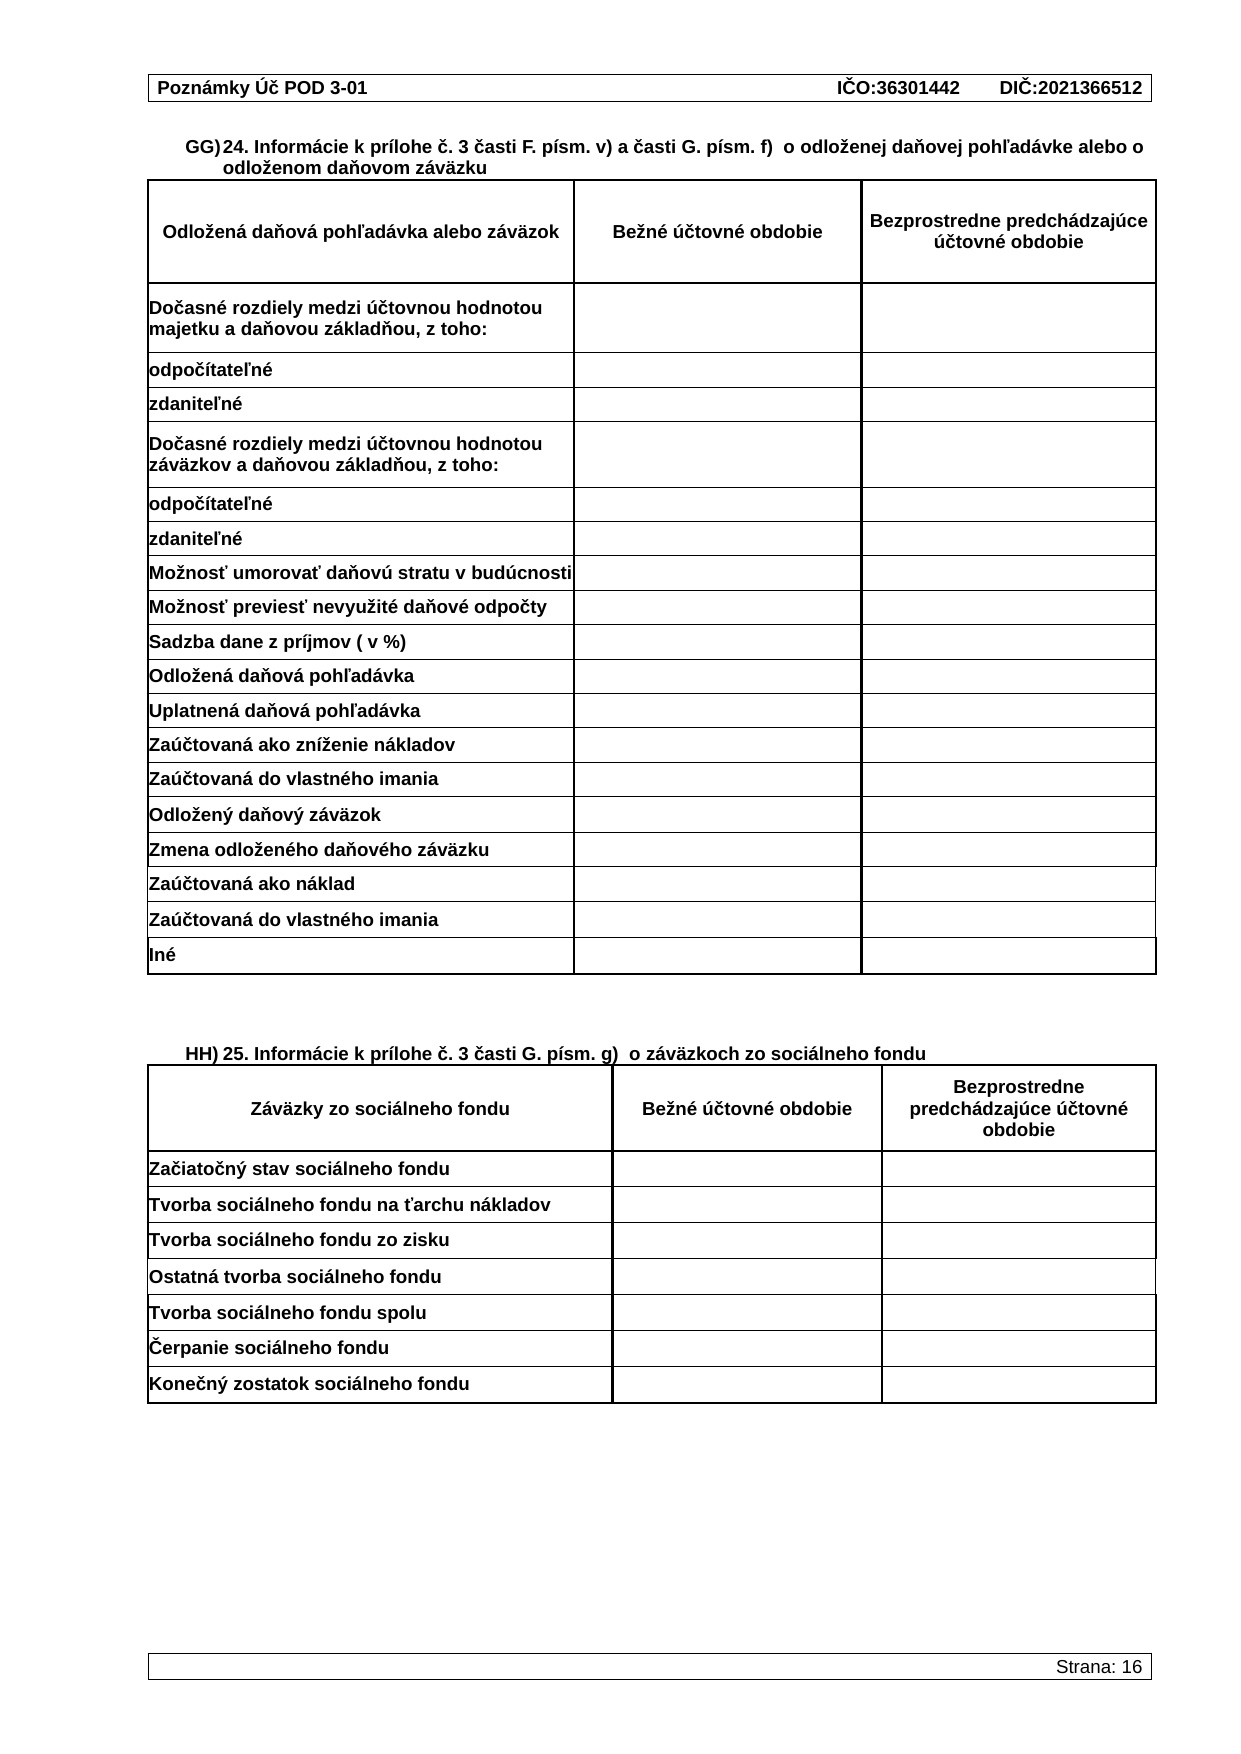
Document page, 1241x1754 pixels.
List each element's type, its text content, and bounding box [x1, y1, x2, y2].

table_cell [863, 388, 1155, 421]
table_cell [863, 833, 1155, 866]
table_cell [614, 1295, 881, 1330]
table_cell Uplatnená daňová pohľadávka [149, 694, 573, 727]
table_cell [863, 522, 1155, 555]
table_cell [614, 1152, 881, 1186]
table_cell [614, 1187, 881, 1222]
table_header Bezprostredne predchádzajúce účtovné obdobie [863, 181, 1155, 282]
table_cell Zmena odloženého daňového záväzku [149, 833, 573, 866]
table_cell Sadzba dane z príjmov ( v %) [149, 625, 573, 658]
table_cell [863, 353, 1155, 387]
table_cell Ostatná tvorba sociálneho fondu [148, 1259, 611, 1294]
table_header Bežné účtovné obdobie [575, 181, 860, 282]
table_cell [863, 660, 1155, 693]
table_cell [614, 1259, 881, 1294]
list 24. Informácie k prílohe č. 3 časti F. písm. v) a časti G. písm. f) o odloženej daňovej pohľadávke alebo o odloženom daňovom záväzku [185, 136, 1152, 179]
table_cell [575, 353, 860, 387]
list 25. Informácie k prílohe č. 3 časti G. písm. g) o záväzkoch zo sociálneho fondu [185, 1042, 1152, 1064]
table_cell odpočítateľné [149, 488, 573, 521]
table_cell Možnosť previesť nevyužité daňové odpočty [149, 591, 573, 624]
table_cell Možnosť umorovať daňovú stratu v budúcnosti [149, 556, 573, 590]
table_cell zdaniteľné [149, 522, 573, 555]
table_cell [575, 488, 860, 521]
table_cell [863, 763, 1155, 796]
table_cell Dočasné rozdiely medzi účtovnou hodnotou záväzkov a daňovou základňou, z toho: [149, 422, 573, 487]
table_cell [575, 797, 860, 832]
table_cell [863, 284, 1155, 352]
table_cell [863, 422, 1155, 487]
table_cell [575, 833, 860, 866]
table_cell [863, 556, 1155, 590]
table_cell Konečný zostatok sociálneho fondu [149, 1367, 611, 1402]
table_cell [575, 388, 860, 421]
table_cell [575, 591, 860, 624]
table_cell [575, 522, 860, 555]
table_cell [863, 488, 1155, 521]
table_cell [883, 1187, 1155, 1222]
table_cell [575, 284, 860, 352]
table_cell Začiatočný stav sociálneho fondu [149, 1152, 611, 1186]
table_cell [575, 763, 860, 796]
table_cell Zaúčtovaná ako náklad [148, 867, 573, 901]
table_cell [575, 867, 860, 901]
table_cell [883, 1223, 1155, 1258]
table_cell zdaniteľné [149, 388, 573, 421]
table_cell [863, 625, 1155, 658]
table_cell odpočítateľné [149, 353, 573, 387]
table_cell Čerpanie sociálneho fondu [149, 1331, 611, 1366]
table_cell Tvorba sociálneho fondu na ťarchu nákladov [149, 1187, 611, 1222]
table_cell [575, 422, 860, 487]
table_cell Iné [149, 938, 573, 972]
table_header Bezprostredne predchádzajúce účtovné obdobie [883, 1066, 1155, 1150]
table_cell Odložený daňový záväzok [149, 797, 573, 832]
table_cell Zaúčtovaná do vlastného imania [149, 763, 573, 796]
table_cell [575, 938, 860, 972]
table_cell Tvorba sociálneho fondu spolu [149, 1295, 611, 1330]
table_cell [863, 797, 1155, 832]
table_cell [883, 1331, 1155, 1366]
table_cell [575, 902, 860, 937]
table_cell [883, 1367, 1155, 1402]
table_cell [883, 1152, 1155, 1186]
table_cell [863, 938, 1155, 972]
table_cell [614, 1331, 881, 1366]
table_cell [575, 728, 860, 762]
table_cell [863, 902, 1155, 937]
table_cell [863, 591, 1155, 624]
table_cell [883, 1259, 1155, 1294]
table_cell [863, 867, 1155, 901]
table_header Odložená daňová pohľadávka alebo záväzok [149, 181, 573, 282]
table_cell [614, 1367, 881, 1402]
table_cell [575, 694, 860, 727]
table_cell [575, 556, 860, 590]
table_header Bežné účtovné obdobie [614, 1066, 881, 1150]
table_cell [863, 694, 1155, 727]
table_cell Odložená daňová pohľadávka [149, 660, 573, 693]
table_cell Zaúčtovaná do vlastného imania [148, 902, 573, 937]
table_cell [863, 728, 1155, 762]
table_cell Zaúčtovaná ako zníženie nákladov [149, 728, 573, 762]
table_header Záväzky zo sociálneho fondu [149, 1066, 611, 1150]
table_cell [575, 660, 860, 693]
table_cell [883, 1295, 1155, 1330]
table_cell [614, 1223, 881, 1258]
table_cell Tvorba sociálneho fondu zo zisku [149, 1223, 611, 1258]
table_cell [575, 625, 860, 658]
table_cell Dočasné rozdiely medzi účtovnou hodnotou majetku a daňovou základňou, z toho: [149, 284, 573, 352]
